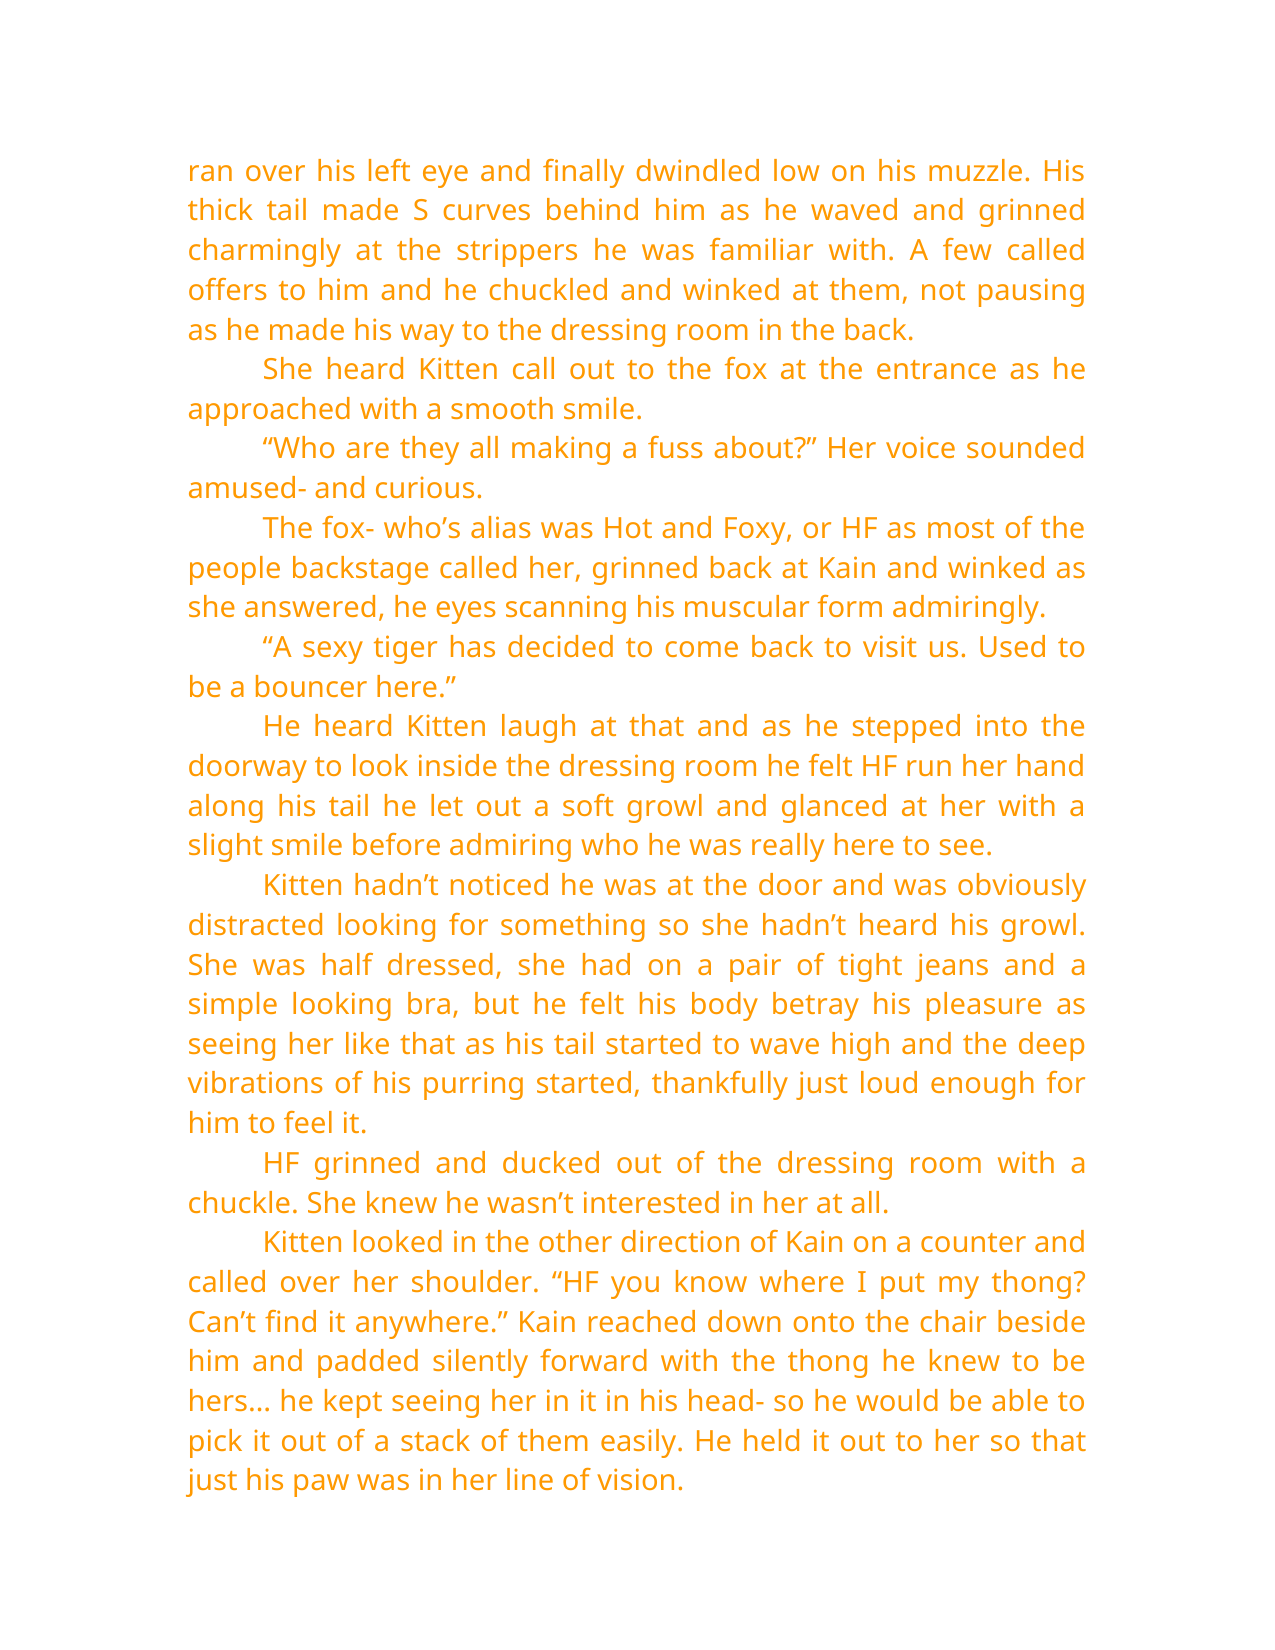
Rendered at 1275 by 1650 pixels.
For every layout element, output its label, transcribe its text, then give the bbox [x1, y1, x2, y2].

text HF grinned and ducked out of the dressing room with a chuckle. She knew he wasn’t interested in her at all. [187, 1142, 1087, 1222]
text Kitten hadn’t noticed he was at the door and was obviously distracted looking for something so she hadn’t heard his growl. She was half dressed, she had on a pair of tight jeans and a simple looking bra, but he felt his body betray his pleasure as seeing her like that as his tail started to wave high and the deep vibrations of his purring started, thankfully just loud enough for him to feel it. [187, 864, 1087, 1142]
text ran over his left eye and finally dwindled low on his muzzle. His thick tail made S curves behind him as he waved and grinned charmingly at the strippers he was familiar with. A few called offers to him and he chuckled and winked at them, not pausing as he made his way to the dressing room in the back. [187, 150, 1087, 348]
text The fox- who’s alias was Hot and Foxy, or HF as most of the people backstage called her, grinned back at Kain and winked as she answered, he eyes scanning his muscular form admiringly. [187, 507, 1087, 626]
text Kitten looked in the other direction of Kain on a counter and called over her shoulder. “HF you know where I put my thong? Can’t find it anywhere.” Kain reached down onto the chair beside him and padded silently forward with the thong he knew to be hers… he kept seeing her in it in his head- so he would be able to pick it out of a stack of them easily. He held it out to her so that just his paw was in her line of vision. [187, 1222, 1087, 1499]
text He heard Kitten laugh at that and as he stepped into the doorway to look inside the dressing room he felt HF run her hand along his tail he let out a soft growl and glanced at her with a slight smile before admiring who he was really here to see. [187, 706, 1087, 864]
text “A sexy tiger has decided to come back to visit us. Used to be a bouncer here.” [187, 626, 1087, 706]
text She heard Kitten call out to the fox at the entrance as he approached with a smooth smile. [187, 348, 1087, 428]
text “Who are they all making a fuss about?” Her voice sounded amused- and curious. [187, 428, 1087, 507]
